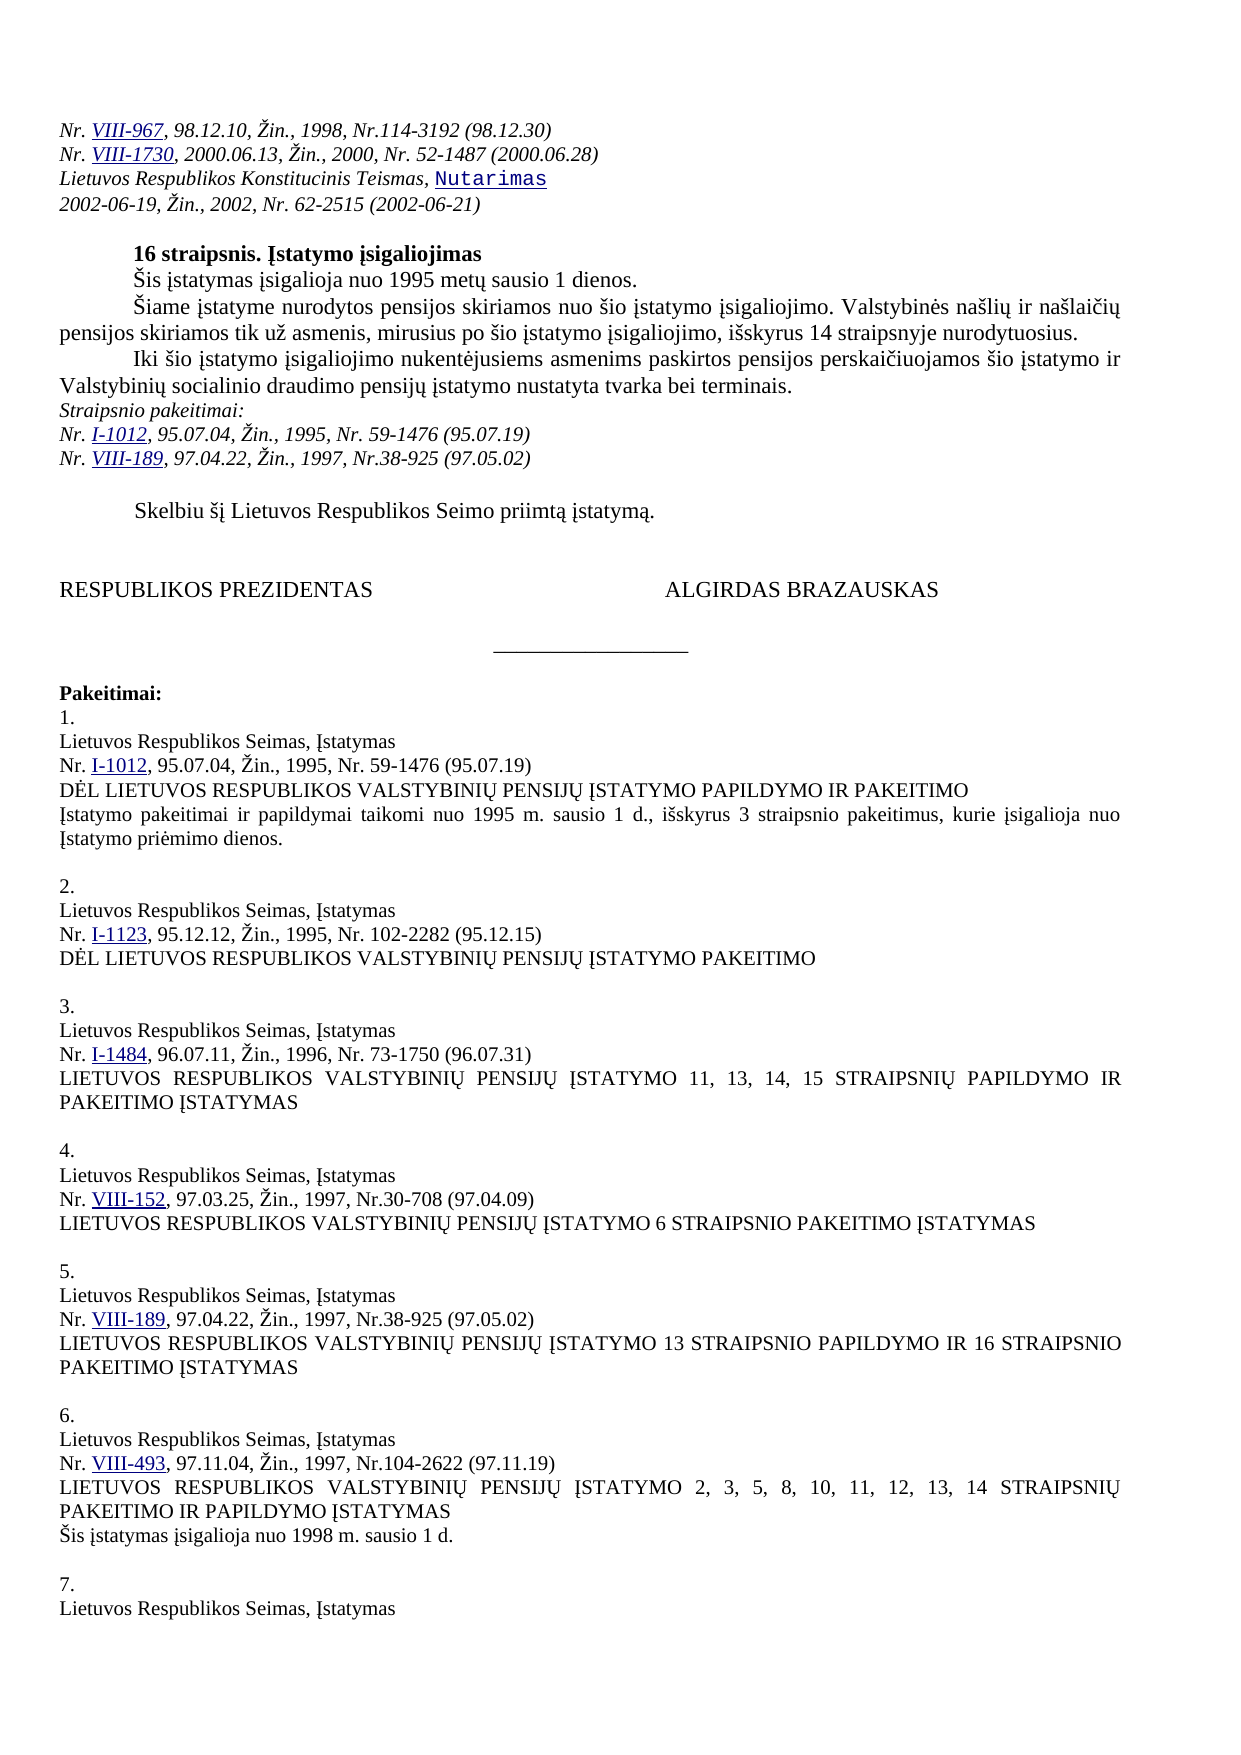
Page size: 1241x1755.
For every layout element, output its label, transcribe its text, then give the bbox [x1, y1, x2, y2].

text 4. [59, 1138, 1122, 1162]
text Iki šio įstatymo įsigaliojimo nukentėjusiems asmenims paskirtos pensijos perskaičiuojamos šio įstatymo ir Valstybinių socialinio draudimo pensijų įstatymo nustatyta tvarka bei terminais. [59, 346, 1122, 398]
text DĖL LIETUVOS RESPUBLIKOS VALSTYBINIŲ PENSIJŲ ĮSTATYMO PAKEITIMO [59, 946, 1122, 970]
text Pakeitimai: [59, 681, 1122, 705]
text Nr. I-1123, 95.12.12, Žin., 1995, Nr. 102-2282 (95.12.15) [59, 922, 1122, 946]
text Nr. I-1012, 95.07.04, Žin., 1995, Nr. 59-1476 (95.07.19) [59, 422, 1122, 446]
text Lietuvos Respublikos Seimas, Įstatymas [59, 1596, 1122, 1620]
text 2002-06-19, Žin., 2002, Nr. 62-2515 (2002-06-21) [59, 192, 1122, 216]
text LIETUVOS RESPUBLIKOS VALSTYBINIŲ PENSIJŲ ĮSTATYMO 11, 13, 14, 15 STRAIPSNIŲ PAPILDYMO IR PAKEITIMO ĮSTATYMAS [59, 1066, 1122, 1114]
text Nr. VIII-493, 97.11.04, Žin., 1997, Nr.104-2622 (97.11.19) [59, 1451, 1122, 1475]
text Nr. I-1484, 96.07.11, Žin., 1996, Nr. 73-1750 (96.07.31) [59, 1042, 1122, 1066]
text Nr. VIII-967, 98.12.10, Žin., 1998, Nr.114-3192 (98.12.30) [59, 118, 1122, 142]
text LIETUVOS RESPUBLIKOS VALSTYBINIŲ PENSIJŲ ĮSTATYMO 13 STRAIPSNIO PAPILDYMO IR 16 STRAIPSNIO PAKEITIMO ĮSTATYMAS [59, 1331, 1122, 1379]
text Nr. VIII-152, 97.03.25, Žin., 1997, Nr.30-708 (97.04.09) [59, 1187, 1122, 1211]
text 2. [59, 874, 1122, 898]
text Lietuvos Respublikos Seimas, Įstatymas [59, 898, 1122, 922]
text LIETUVOS RESPUBLIKOS VALSTYBINIŲ PENSIJŲ ĮSTATYMO 2, 3, 5, 8, 10, 11, 12, 13, 14 STRAIPSNIŲ PAKEITIMO IR PAPILDYMO ĮSTATYMAS [59, 1475, 1122, 1523]
text Nr. I-1012, 95.07.04, Žin., 1995, Nr. 59-1476 (95.07.19) [59, 753, 1122, 777]
text Nr. VIII-189, 97.04.22, Žin., 1997, Nr.38-925 (97.05.02) [59, 1307, 1122, 1331]
text Lietuvos Respublikos Seimas, Įstatymas [59, 729, 1122, 753]
text RESPUBLIKOS PREZIDENTAS ALGIRDAS BRAZAUSKAS [59, 576, 1122, 602]
text 6. [59, 1403, 1122, 1427]
text 3. [59, 994, 1122, 1018]
text Šiame įstatyme nurodytos pensijos skiriamos nuo šio įstatymo įsigaliojimo. Valstybinės našlių ir našlaičių pensijos skiriamos tik už asmenis, mirusius po šio įstatymo įsigaliojimo, išskyrus 14 straipsnyje nurodytuosius. [59, 293, 1122, 346]
text 16 straipsnis. Įstatymo įsigaliojimas [59, 240, 1122, 266]
text Šis įstatymas įsigalioja nuo 1995 metų sausio 1 dienos. [59, 266, 1122, 293]
text Nr. VIII-189, 97.04.22, Žin., 1997, Nr.38-925 (97.05.02) [59, 446, 1122, 470]
text Skelbiu šį Lietuvos Respublikos Seimo priimtą įstatymą. [59, 497, 1122, 523]
text _________________ [59, 628, 1122, 655]
text Lietuvos Respublikos Seimas, Įstatymas [59, 1162, 1122, 1187]
text 5. [59, 1259, 1122, 1283]
text Įstatymo pakeitimai ir papildymai taikomi nuo 1995 m. sausio 1 d., išskyrus 3 straipsnio pakeitimus, kurie įsigalioja nuo Įstatymo priėmimo dienos. [59, 802, 1122, 850]
text Nr. VIII-1730, 2000.06.13, Žin., 2000, Nr. 52-1487 (2000.06.28) [59, 142, 1122, 166]
text Lietuvos Respublikos Seimas, Įstatymas [59, 1283, 1122, 1307]
text DĖL LIETUVOS RESPUBLIKOS VALSTYBINIŲ PENSIJŲ ĮSTATYMO PAPILDYMO IR PAKEITIMO [59, 777, 1122, 802]
text Lietuvos Respublikos Seimas, Įstatymas [59, 1427, 1122, 1451]
text Lietuvos Respublikos Seimas, Įstatymas [59, 1018, 1122, 1042]
text 1. [59, 705, 1122, 729]
text Lietuvos Respublikos Konstitucinis Teismas, Nutarimas [59, 166, 1122, 192]
text Šis įstatymas įsigalioja nuo 1998 m. sausio 1 d. [59, 1523, 1122, 1547]
text LIETUVOS RESPUBLIKOS VALSTYBINIŲ PENSIJŲ ĮSTATYMO 6 STRAIPSNIO PAKEITIMO ĮSTATYMAS [59, 1211, 1122, 1235]
text 7. [59, 1572, 1122, 1596]
text Straipsnio pakeitimai: [59, 398, 1122, 422]
